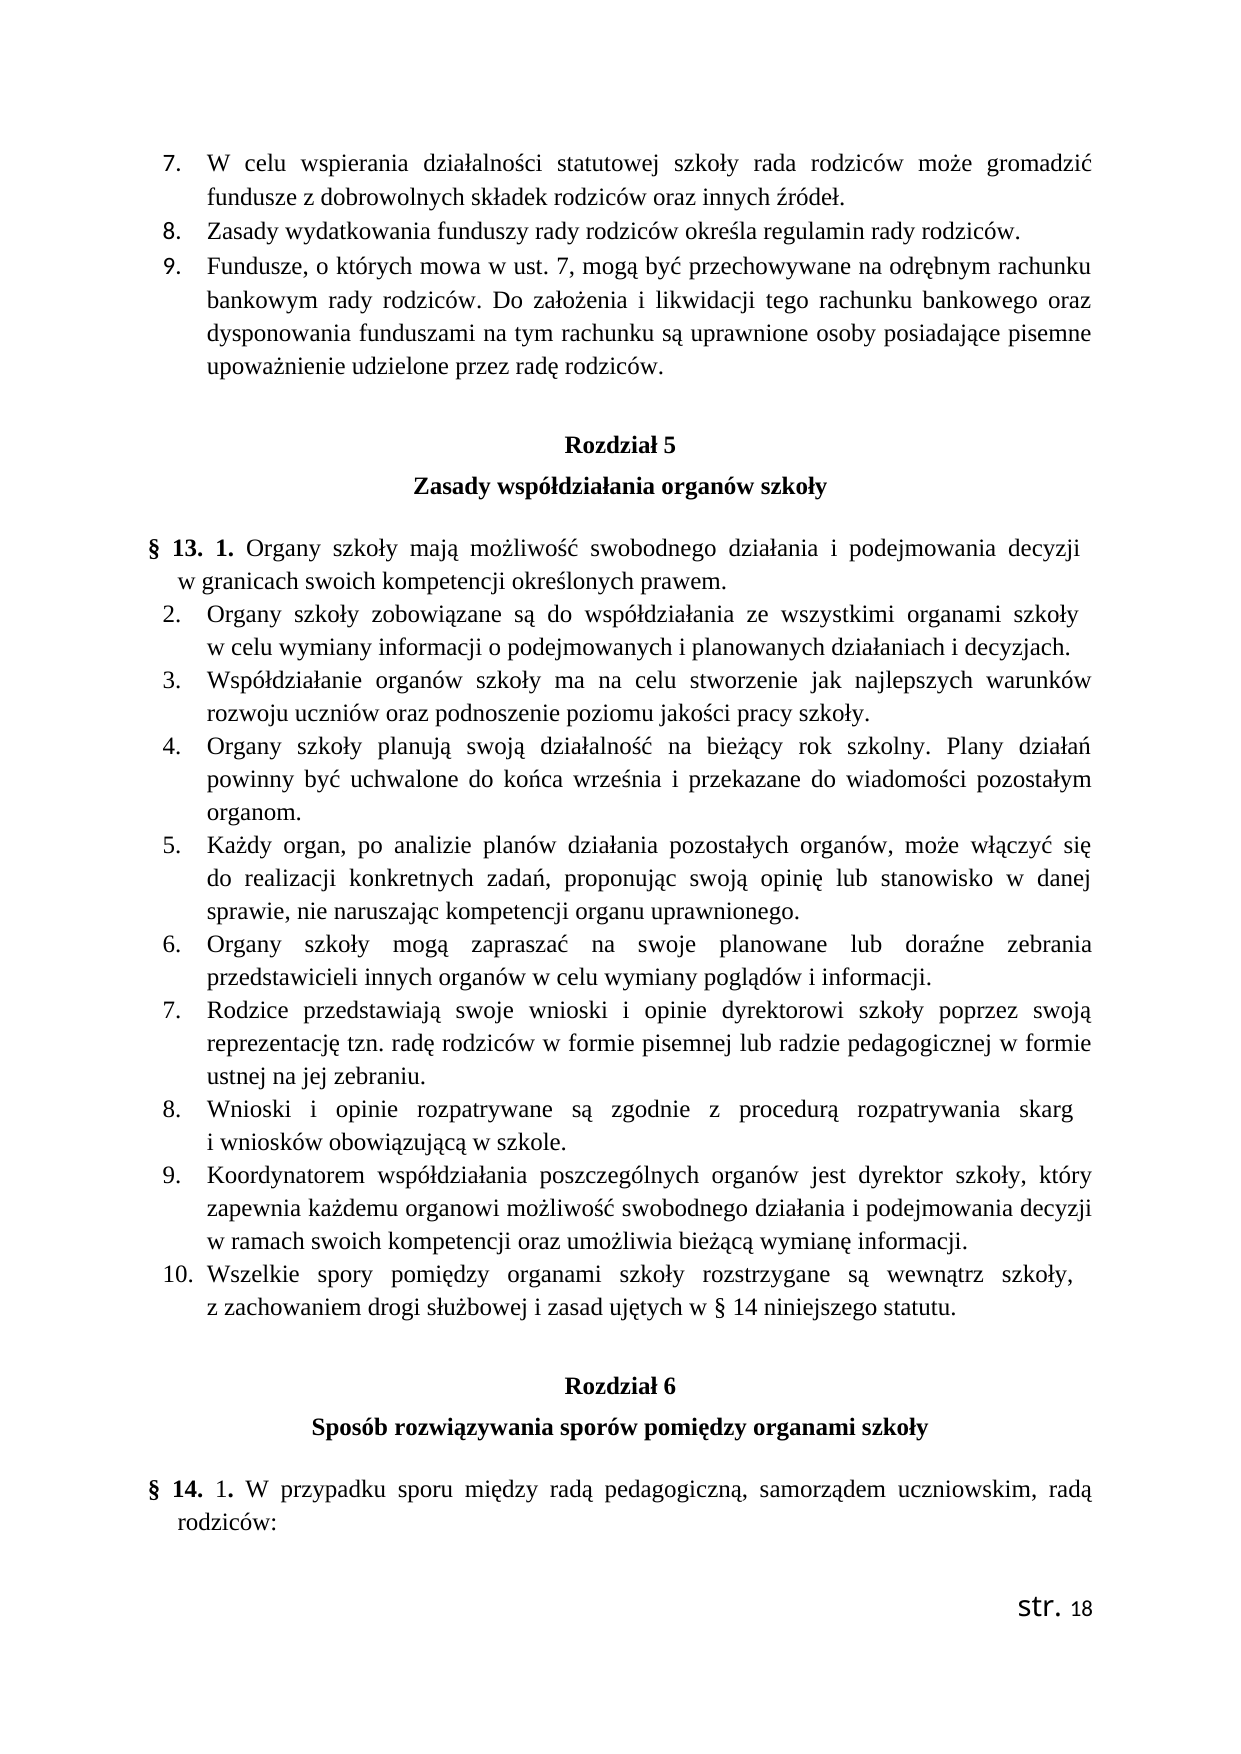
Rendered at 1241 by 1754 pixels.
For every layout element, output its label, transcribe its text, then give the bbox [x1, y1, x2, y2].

subtitle Zasady współdziałania organów szkoły [148, 471, 1093, 500]
list Rodzice przedstawiają swoje wnioski i opinie dyrektorowi szkoły poprzez swoją reprezentację tzn. radę rodziców w formie pisemnej lub radzie pedagogicznej w formie ustnej na jej zebraniu. [162, 995, 1093, 1090]
list Koordynatorem współdziałania poszczególnych organów jest dyrektor szkoły, który zapewnia każdemu organowi możliwość swobodnego działania i podejmowania decyzji w ramach swoich kompetencji oraz umożliwia bieżącą wymianę informacji. [162, 1160, 1093, 1255]
list Organy szkoły planują swoją działalność na bieżący rok szkolny. Plany działań powinny być uchwalone do końca września i przekazane do wiadomości pozostałym organom. [162, 731, 1093, 826]
list Organy szkoły mogą zapraszać na swoje planowane lub doraźne zebrania przedstawicieli innych organów w celu wymiany poglądów i informacji. [162, 929, 1093, 991]
text § 14. 1. W przypadku sporu między radą pedagogiczną, samorządem uczniowskim, radą rodziców: [148, 1474, 1093, 1536]
list Organy szkoły zobowiązane są do współdziałania ze wszystkimi organami szkoły w celu wymiany informacji o podejmowanych i planowanych działaniach i decyzjach. [162, 599, 1093, 661]
list Fundusze, o których mowa w ust. 7, mogą być przechowywane na odrębnym rachunku bankowym rady rodziców. Do założenia i likwidacji tego rachunku bankowego oraz dysponowania funduszami na tym rachunku są uprawnione osoby posiadające pisemne upoważnienie udzielone przez radę rodziców. [162, 250, 1093, 380]
list Wnioski i opinie rozpatrywane są zgodnie z procedurą rozpatrywania skarg i wniosków obowiązującą w szkole. [162, 1094, 1093, 1156]
list Współdziałanie organów szkoły ma na celu stworzenie jak najlepszych warunków rozwoju uczniów oraz podnoszenie poziomu jakości pracy szkoły. [162, 665, 1093, 727]
subtitle Rozdział 5 [148, 430, 1093, 458]
list Zasady wydatkowania funduszy rady rodziców określa regulamin rady rodziców. [162, 215, 1093, 246]
text § 13. 1. Organy szkoły mają możliwość swobodnego działania i podejmowania decyzji w granicach swoich kompetencji określonych prawem. [148, 533, 1093, 594]
list Wszelkie spory pomiędzy organami szkoły rozstrzygane są wewnątrz szkoły, z zachowaniem drogi służbowej i zasad ujętych w § 14 niniejszego statutu. [162, 1259, 1093, 1321]
list Każdy organ, po analizie planów działania pozostałych organów, może włączyć się do realizacji konkretnych zadań, proponując swoją opinię lub stanowisko w danej sprawie, nie naruszając kompetencji organu uprawnionego. [162, 830, 1093, 925]
list W celu wspierania działalności statutowej szkoły rada rodziców może gromadzić fundusze z dobrowolnych składek rodziców oraz innych źródeł. [162, 148, 1093, 211]
subtitle Rozdział 6 [148, 1371, 1093, 1399]
subtitle Sposób rozwiązywania sporów pomiędzy organami szkoły [148, 1412, 1093, 1441]
